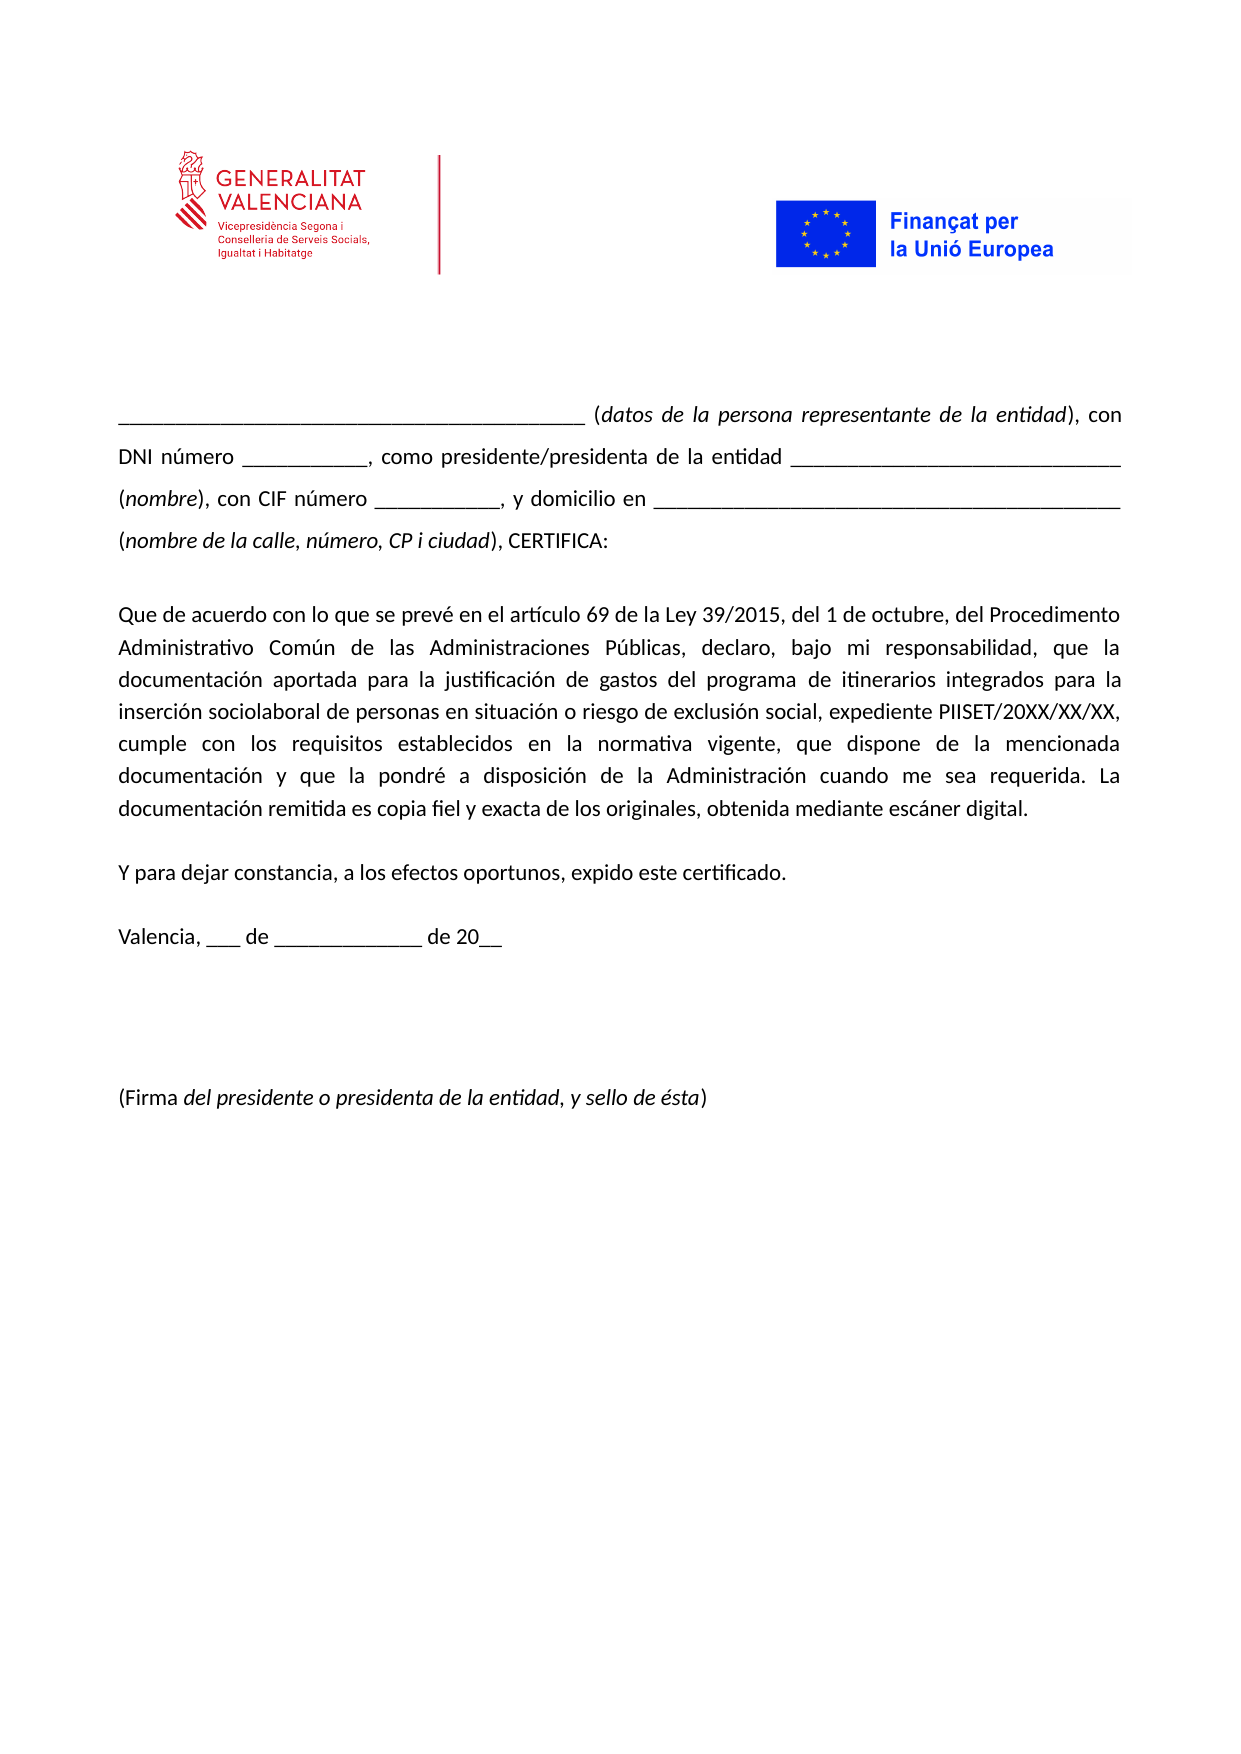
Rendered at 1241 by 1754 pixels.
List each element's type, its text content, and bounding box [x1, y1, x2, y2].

text Que de acuerdo con lo que se prevé en el artículo 69 de la Ley 39/2015, del 1 de octubre, del Procedimento Administrativo Común de las Administraciones Públicas, declaro, bajo mi responsabilidad, que la documentación aportada para la justificación de gastos del programa de itinerarios integrados para la inserción sociolaboral de personas en situación o riesgo de exclusión social, expediente PIISET/20XX/XX/XX, cumple con los requisitos establecidos en la normativa vigente, que dispone de la mencionada documentación y que la pondré a disposición de la Administración cuando me sea requerida. La documentación remitida es copia fiel y exacta de los originales, obtenida mediante escáner digital. [118, 601, 1122, 822]
picture [129, 129, 435, 293]
picture [772, 198, 1133, 275]
text Y para dejar constancia, a los efectos oportunos, expido este certificado. [118, 858, 1122, 886]
picture [437, 154, 441, 275]
text Valencia, ___ de _____________ de 20__ [118, 922, 1122, 950]
text (Firma del presidente o presidenta de la entidad, y sello de ésta) [118, 1083, 1122, 1111]
text _________________________________________ (datos de la persona representante de la entidad), con DNI número ___________, como presidente/presidenta de la entidad _____________________________ (nombre), con CIF número ___________, y domicilio en _________________________________________ (nombre de la calle, número, CP i ciudad), CERTIFICA: [118, 400, 1122, 554]
